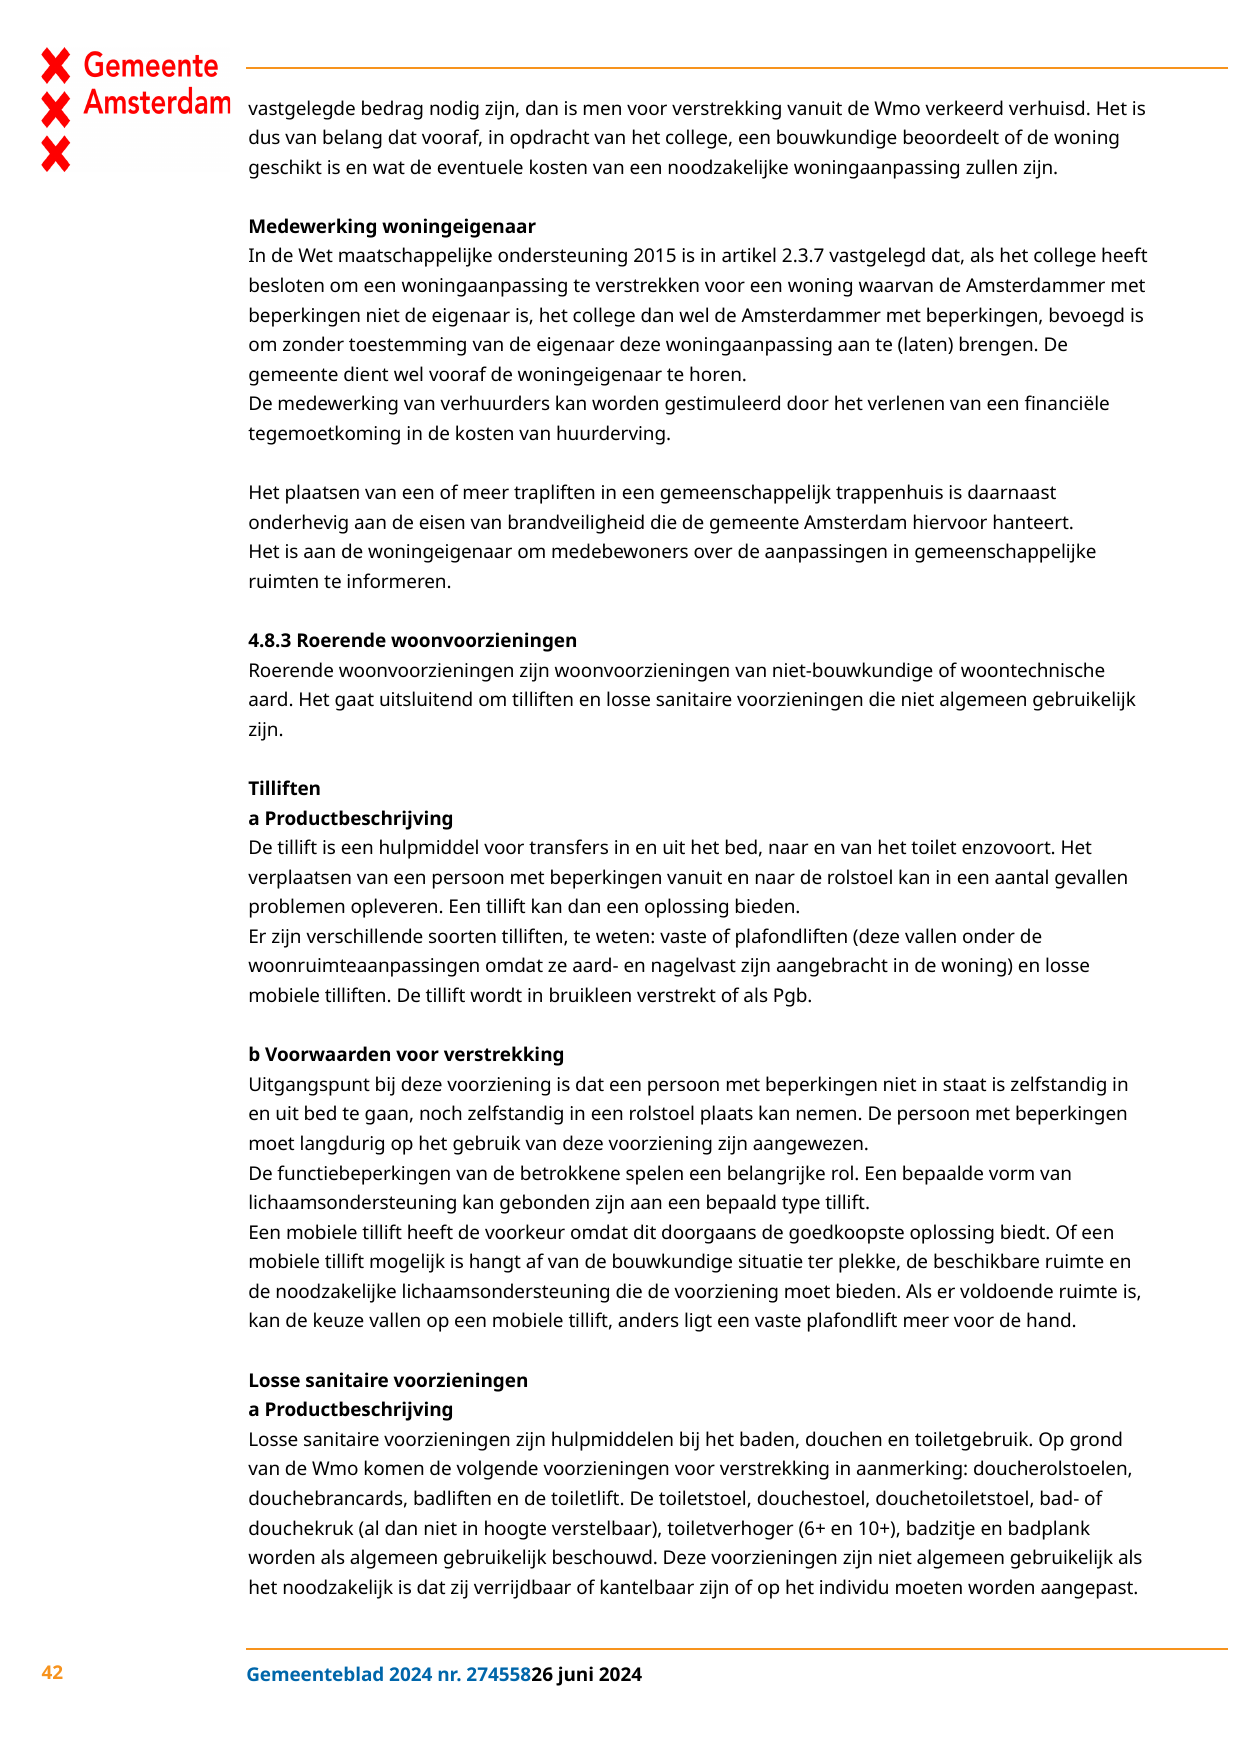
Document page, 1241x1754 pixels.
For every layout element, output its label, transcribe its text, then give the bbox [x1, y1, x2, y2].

picture [41, 47, 231, 172]
text Het plaatsen van een of meer trapliften in een gemeenschappelijk trappenhuis is daarnaast onderhevig aan de eisen van brandveiligheid die de gemeente Amsterdam hiervoor hanteert. [248, 479, 1152, 535]
text Het is aan de woningeigenaar om medebewoners over de aanpassingen in gemeenschappelijke ruimten te informeren. [248, 538, 1152, 594]
text Losse sanitaire voorzieningen [248, 1367, 1152, 1393]
text vastgelegde bedrag nodig zijn, dan is men voor verstrekking vanuit de Wmo verkeerd verhuisd. Het is dus van belang dat vooraf, in opdracht van het college, een bouwkundige beoordeelt of de woning geschikt is en wat de eventuele kosten van een noodzakelijke woningaanpassing zullen zijn. [248, 95, 1152, 180]
text a Productbeschrijving [248, 1396, 1152, 1422]
text Er zijn verschillende soorten tilliften, te weten: vaste of plafondliften (deze vallen onder de woonruimteaanpassingen omdat ze aard- en nagelvast zijn aangebracht in de woning) en losse mobiele tilliften. De tillift wordt in bruikleen verstrekt of als Pgb. [248, 923, 1152, 1008]
text In de Wet maatschappelijke ondersteuning 2015 is in artikel 2.3.7 vastgelegd dat, als het college heeft besloten om een woningaanpassing te verstrekken voor een woning waarvan de Amsterdammer met beperkingen niet de eigenaar is, het college dan wel de Amsterdammer met beperkingen, bevoegd is om zonder toestemming van de eigenaar deze woningaanpassing aan te (laten) brengen. De gemeente dient wel vooraf de woningeigenaar te horen. [248, 243, 1152, 387]
text De medewerking van verhuurders kan worden gestimuleerd door het verlenen van een financiële tegemoetkoming in de kosten van huurderving. [248, 391, 1152, 446]
text 4.8.3 Roerende woonvoorzieningen [248, 627, 1152, 653]
text Uitgangspunt bij deze voorziening is dat een persoon met beperkingen niet in staat is zelfstandig in en uit bed te gaan, noch zelfstandig in een rolstoel plaats kan nemen. De persoon met beperkingen moet langdurig op het gebruik van deze voorziening zijn aangewezen. [248, 1071, 1152, 1156]
text Medewerking woningeigenaar [248, 213, 1152, 239]
text Tilliften [248, 775, 1152, 801]
text Losse sanitaire voorzieningen zijn hulpmiddelen bij het baden, douchen en toiletgebruik. Op grond van de Wmo komen de volgende voorzieningen voor verstrekking in aanmerking: doucherolstoelen, douchebrancards, badliften en de toiletlift. De toiletstoel, douchestoel, douchetoiletstoel, bad- of douchekruk (al dan niet in hoogte verstelbaar), toiletverhoger (6+ en 10+), badzitje en badplank worden als algemeen gebruikelijk beschouwd. Deze voorzieningen zijn niet algemeen gebruikelijk als het noodzakelijk is dat zij verrijdbaar of kantelbaar zijn of op het individu moeten worden aangepast. [248, 1426, 1152, 1600]
text De functiebeperkingen van de betrokkene spelen een belangrijke rol. Een bepaalde vorm van lichaamsondersteuning kan gebonden zijn aan een bepaald type tillift. [248, 1160, 1152, 1215]
text a Productbeschrijving [248, 805, 1152, 831]
text De tillift is een hulpmiddel voor transfers in en uit het bed, naar en van het toilet enzovoort. Het verplaatsen van een persoon met beperkingen vanuit en naar de rolstoel kan in een aantal gevallen problemen opleveren. Een tillift kan dan een oplossing bieden. [248, 834, 1152, 919]
text Roerende woonvoorzieningen zijn woonvoorzieningen van niet-bouwkundige of woontechnische aard. Het gaat uitsluitend om tilliften en losse sanitaire voorzieningen die niet algemeen gebruikelijk zijn. [248, 657, 1152, 742]
text Een mobiele tillift heeft de voorkeur omdat dit doorgaans de goedkoopste oplossing biedt. Of een mobiele tillift mogelijk is hangt af van de bouwkundige situatie ter plekke, de beschikbare ruimte en de noodzakelijke lichaamsondersteuning die de voorziening moet bieden. Als er voldoende ruimte is, kan de keuze vallen op een mobiele tillift, anders ligt een vaste plafondlift meer voor de hand. [248, 1219, 1152, 1333]
text b Voorwaarden voor verstrekking [248, 1041, 1152, 1067]
